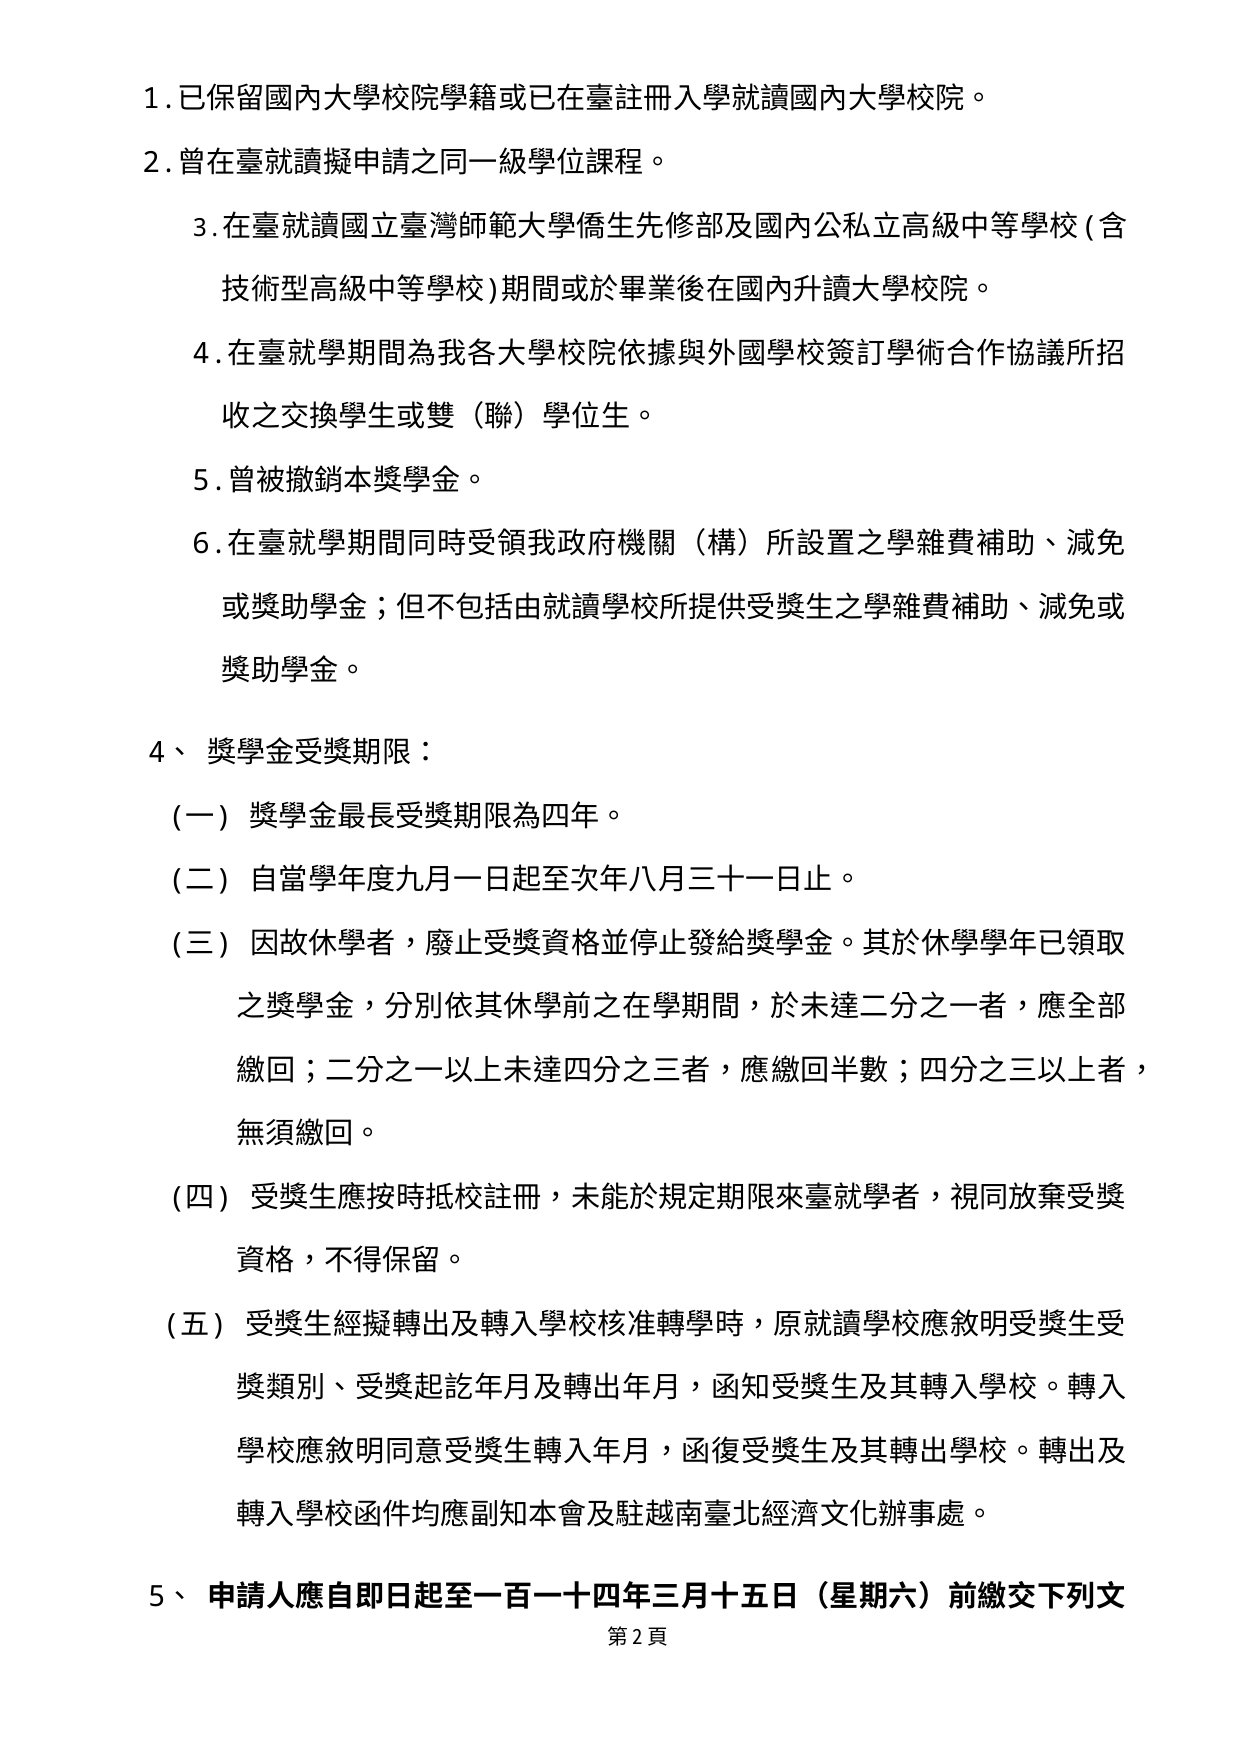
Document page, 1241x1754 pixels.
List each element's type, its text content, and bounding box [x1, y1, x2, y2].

text (四) 受獎生應按時抵校註冊，未能於規定期限來臺就學者，視同放棄受獎資格，不得保留。 [133, 1173, 1127, 1279]
text (三) 因故休學者，廢止受獎資格並停止發給獎學金。其於休學學年已領取之獎學金，分別依其休學前之在學期間，於未達二分之一者，應全部繳回；二分之一以上未達四分之三者，應繳回半數；四分之三以上者，無須繳回。 [133, 919, 1127, 1152]
list 曾在臺就讀擬申請之同一級學位課程。 [142, 138, 1127, 181]
list 在臺就學期間同時受領我政府機關（構）所設置之學雜費補助、減免或獎助學金；但不包括由就讀學校所提供受獎生之學雜費補助、減免或獎助學金。 [192, 520, 1127, 689]
list 曾被撤銷本獎學金。 [192, 456, 1127, 498]
list 在臺就讀國立臺灣師範大學僑生先修部及國內公私立高級中等學校(含技術型高級中等學校)期間或於畢業後在國內升讀大學校院。 [192, 202, 1127, 308]
list 獎學金受獎期限： [148, 729, 1127, 771]
text (五) 受獎生經擬轉出及轉入學校核准轉學時，原就讀學校應敘明受獎生受獎類別、受獎起訖年月及轉出年月，函知受獎生及其轉入學校。轉入學校應敘明同意受獎生轉入年月，函復受獎生及其轉出學校。轉出及轉入學校函件均應副知本會及駐越南臺北經濟文化辦事處。 [162, 1300, 1127, 1533]
text (一) 獎學金最長受獎期限為四年。 [133, 792, 1127, 835]
list 已保留國內大學校院學籍或已在臺註冊入學就讀國內大學校院。 [142, 75, 1127, 117]
list 申請人應自即日起至一百一十四年三月十五日（星期六）前繳交下列文件： [148, 1573, 1127, 1615]
text (二) 自當學年度九月一日起至次年八月三十一日止。 [133, 856, 1127, 898]
list 在臺就學期間為我各大學校院依據與外國學校簽訂學術合作協議所招收之交換學生或雙（聯）學位生。 [192, 329, 1127, 435]
